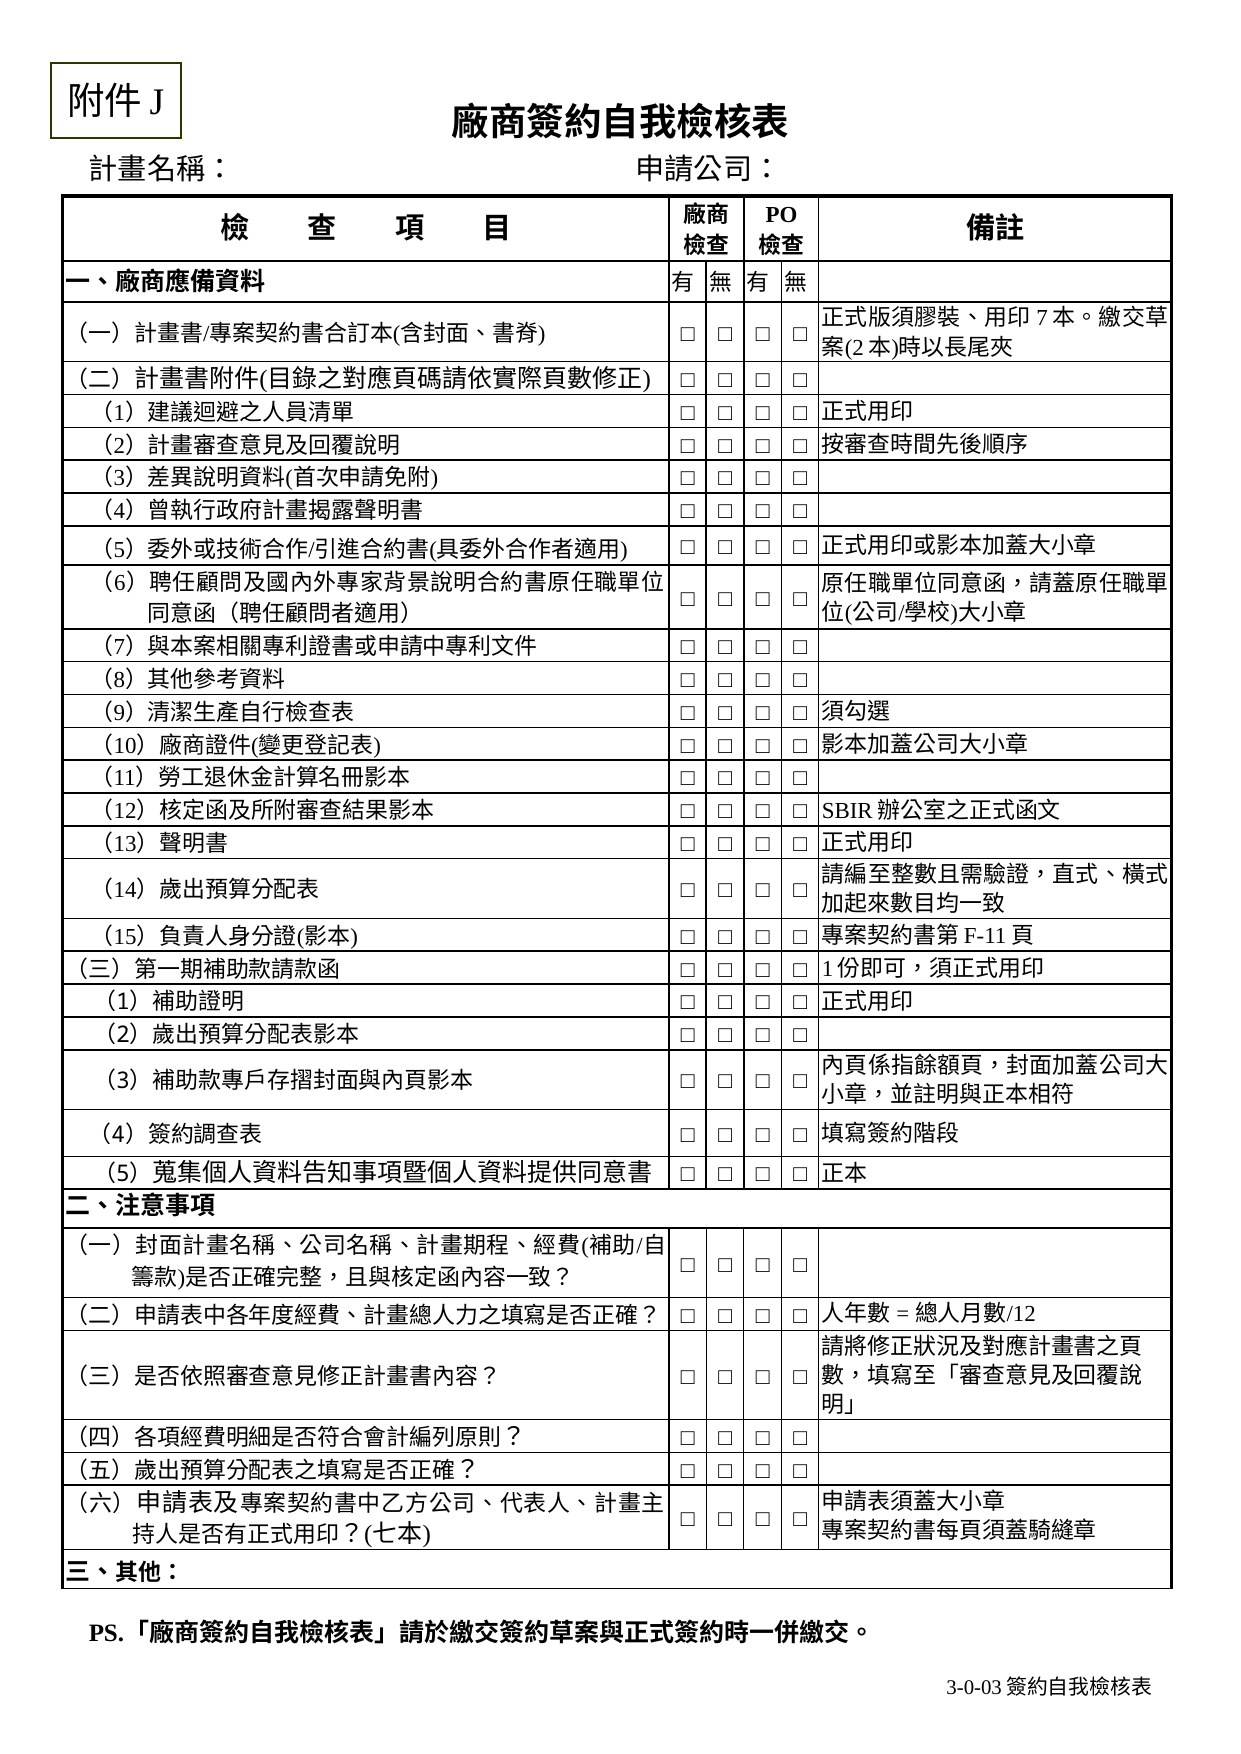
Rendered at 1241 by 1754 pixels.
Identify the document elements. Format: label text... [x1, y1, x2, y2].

table_cell □ [782, 303, 818, 361]
table_cell □ [782, 362, 818, 394]
table_cell □ [707, 1453, 743, 1484]
table_cell □ [782, 1331, 818, 1419]
table_cell （二）計畫書附件(目錄之對應頁碼請依實際頁數修正) [64, 362, 668, 394]
table_cell （13）聲明書 [64, 827, 668, 858]
table_cell □ [670, 1018, 705, 1049]
table_cell （7）與本案相關專利證書或申請中專利文件 [64, 630, 668, 661]
table_cell □ [782, 919, 818, 950]
table_cell [819, 630, 1170, 661]
table_cell 申請表須蓋大小章 專案契約書每頁須蓋騎縫章 [819, 1486, 1170, 1548]
table_cell □ [670, 362, 705, 394]
table_cell （4）簽約調查表 [64, 1110, 668, 1156]
table_cell （12）核定函及所附審查結果影本 [64, 794, 668, 825]
table_cell （6）聘任顧問及國內外專家背景說明合約書原任職單位同意函（聘任顧問者適用） [64, 566, 668, 628]
table_cell 正式用印 [819, 395, 1170, 426]
table_cell □ [745, 728, 781, 759]
table_cell 按審查時間先後順序 [819, 428, 1170, 459]
table_cell 有 [670, 262, 705, 301]
table_cell □ [670, 1229, 706, 1297]
text 廠商簽約自我檢核表 [88, 92, 1152, 146]
table_cell □ [670, 303, 705, 361]
table_cell □ [707, 494, 743, 525]
table_cell □ [745, 761, 781, 792]
table_cell □ [745, 1018, 781, 1049]
table_cell □ [670, 1420, 706, 1452]
table_cell □ [745, 859, 781, 918]
table_cell （1）建議迴避之人員清單 [64, 395, 668, 426]
table_cell （三）是否依照審查意見修正計畫書內容？ [64, 1331, 668, 1419]
table_cell □ [670, 794, 705, 825]
text 計畫名稱： 申請公司： [88, 146, 1137, 188]
table_cell □ [745, 494, 781, 525]
table_cell □ [707, 630, 743, 661]
table_cell □ [707, 1486, 743, 1548]
table_cell □ [670, 1110, 705, 1156]
table_cell □ [707, 362, 743, 394]
table_cell □ [670, 1453, 706, 1484]
table_cell □ [745, 630, 781, 661]
table_cell □ [670, 662, 705, 694]
table_cell □ [670, 1298, 706, 1330]
table_cell □ [707, 1051, 743, 1109]
table_cell □ [782, 630, 818, 661]
table_cell □ [745, 428, 781, 459]
table_cell □ [745, 527, 781, 564]
table_cell □ [670, 919, 705, 950]
table_cell □ [782, 952, 818, 983]
table_cell 有 [745, 262, 781, 301]
table_cell □ [707, 859, 743, 918]
table_cell □ [707, 952, 743, 983]
table_cell □ [782, 761, 818, 792]
table_cell （8）其他參考資料 [64, 662, 668, 694]
table_cell □ [707, 395, 743, 426]
table_cell □ [745, 919, 781, 950]
table_header 備註 [819, 198, 1170, 260]
table_cell [819, 1229, 1170, 1297]
table_cell □ [782, 1229, 818, 1297]
table_cell □ [782, 1298, 818, 1330]
table_cell □ [670, 566, 705, 628]
table_cell □ [745, 695, 781, 726]
table_cell □ [782, 1110, 818, 1156]
table_cell □ [707, 728, 743, 759]
table_cell □ [707, 1420, 743, 1452]
table_cell □ [707, 428, 743, 459]
table_cell □ [782, 1420, 818, 1452]
table_cell □ [707, 566, 743, 628]
table_cell 請將修正狀況及對應計畫書之頁數，填寫至「審查意見及回覆說明」 [819, 1331, 1170, 1419]
table_cell 1份即可，須正式用印 [819, 952, 1170, 983]
table_cell □ [745, 952, 781, 983]
table_cell 正式用印或影本加蓋大小章 [819, 527, 1170, 564]
table_cell □ [782, 695, 818, 726]
table_cell □ [670, 494, 705, 525]
table_cell （四）各項經費明細是否符合會計編列原則？ [64, 1420, 668, 1452]
table_cell □ [670, 395, 705, 426]
table_cell □ [670, 761, 705, 792]
table_cell □ [670, 1486, 706, 1548]
table_cell 正式版須膠裝、用印7本。繳交草案(2本)時以長尾夾 [819, 303, 1170, 361]
table_cell （9）清潔生產自行檢查表 [64, 695, 668, 726]
table_cell [819, 461, 1170, 492]
table_cell □ [782, 566, 818, 628]
table_cell □ [745, 985, 781, 1016]
table_cell □ [782, 985, 818, 1016]
table_cell □ [745, 461, 781, 492]
table_cell □ [670, 630, 705, 661]
table_cell （五）歲出預算分配表之填寫是否正確？ [64, 1453, 668, 1484]
table_cell [819, 1420, 1170, 1452]
table_cell □ [707, 461, 743, 492]
table_header 檢 查 項 目 [64, 198, 668, 260]
table_cell □ [782, 461, 818, 492]
table_cell □ [745, 1110, 781, 1156]
table_header 廠商 檢查 [670, 198, 743, 260]
table_cell □ [782, 1157, 818, 1188]
table_cell □ [670, 952, 705, 983]
table_cell □ [670, 1331, 706, 1419]
table_cell □ [670, 1051, 705, 1109]
table_cell 一、廠商應備資料 [64, 262, 668, 301]
table_cell 正本 [819, 1157, 1170, 1188]
table_cell □ [707, 794, 743, 825]
table_cell □ [670, 728, 705, 759]
table_cell （二）申請表中各年度經費、計畫總人力之填寫是否正確？ [64, 1298, 668, 1330]
table_cell □ [782, 527, 818, 564]
table_cell 填寫簽約階段 [819, 1110, 1170, 1156]
table_cell （10）廠商證件(變更登記表) [64, 728, 668, 759]
table_cell □ [707, 1229, 743, 1297]
table_cell （5）蒐集個人資料告知事項暨個人資料提供同意書 [64, 1157, 668, 1188]
table_cell SBIR辦公室之正式函文 [819, 794, 1170, 825]
table_cell （14）歲出預算分配表 [64, 859, 668, 918]
table_cell □ [782, 395, 818, 426]
table_cell （2）歲出預算分配表影本 [64, 1018, 668, 1049]
table_cell （4）曾執行政府計畫揭露聲明書 [64, 494, 668, 525]
table_cell 原任職單位同意函，請蓋原任職單位(公司/學校)大小章 [819, 566, 1170, 628]
table_cell □ [782, 827, 818, 858]
table_cell 無 [782, 262, 818, 301]
table_cell □ [782, 859, 818, 918]
table_cell [819, 494, 1170, 525]
table_cell 正式用印 [819, 985, 1170, 1016]
table_cell □ [745, 566, 781, 628]
table_cell □ [782, 1051, 818, 1109]
table_cell （2）計畫審查意見及回覆說明 [64, 428, 668, 459]
table_cell □ [707, 303, 743, 361]
table_cell □ [670, 859, 705, 918]
table_cell □ [782, 794, 818, 825]
table_cell □ [782, 428, 818, 459]
table_cell □ [670, 1157, 705, 1188]
table_cell □ [670, 827, 705, 858]
table_cell □ [707, 761, 743, 792]
table_cell 專案契約書第F-11頁 [819, 919, 1170, 950]
text 附件J [67, 71, 165, 125]
table_cell □ [744, 1453, 781, 1484]
table_cell □ [707, 827, 743, 858]
table_cell □ [670, 461, 705, 492]
table_cell □ [707, 695, 743, 726]
table_cell □ [670, 985, 705, 1016]
table_cell 二、注意事項 [64, 1190, 1170, 1227]
table_cell □ [744, 1420, 781, 1452]
table_cell （3）補助款專戶存摺封面與內頁影本 [64, 1051, 668, 1109]
table_cell [819, 662, 1170, 694]
table_cell □ [707, 1110, 743, 1156]
table_cell 三、其他： [64, 1550, 1170, 1587]
table_cell 無 [707, 262, 743, 301]
table_cell □ [782, 494, 818, 525]
table_cell （六）申請表及專案契約書中乙方公司、代表人、計畫主持人是否有正式用印？(七本) [64, 1486, 668, 1548]
table_cell □ [707, 1331, 743, 1419]
table_cell □ [782, 1018, 818, 1049]
table_cell 人年數 = 總人月數/12 [819, 1298, 1170, 1330]
table_cell □ [744, 1331, 781, 1419]
table_cell （1）補助證明 [64, 985, 668, 1016]
table_cell [819, 1453, 1170, 1484]
table_cell □ [782, 662, 818, 694]
table_cell （11）勞工退休金計算名冊影本 [64, 761, 668, 792]
table_cell □ [745, 303, 781, 361]
table_cell □ [707, 527, 743, 564]
table_cell □ [707, 1157, 743, 1188]
table_cell □ [744, 1298, 781, 1330]
table_cell （5）委外或技術合作/引進合約書(具委外合作者適用) [64, 527, 668, 564]
table_cell □ [707, 1018, 743, 1049]
table_cell □ [707, 919, 743, 950]
table_cell □ [745, 1157, 781, 1188]
table_cell □ [707, 985, 743, 1016]
table_cell □ [745, 1051, 781, 1109]
table_cell □ [745, 362, 781, 394]
table_cell [819, 362, 1170, 394]
table_cell □ [707, 1298, 743, 1330]
table_header PO 檢查 [745, 198, 818, 260]
table_cell □ [745, 827, 781, 858]
table_cell □ [670, 695, 705, 726]
table_cell □ [782, 728, 818, 759]
table_cell （3）差異說明資料(首次申請免附) [64, 461, 668, 492]
table_cell 須勾選 [819, 695, 1170, 726]
table_cell （一）封面計畫名稱、公司名稱、計畫期程、經費(補助/自籌款)是否正確完整，且與核定函內容一致？ [64, 1229, 668, 1297]
table_cell □ [744, 1229, 781, 1297]
table_cell 影本加蓋公司大小章 [819, 728, 1170, 759]
table_cell □ [744, 1486, 781, 1548]
table_cell 正式用印 [819, 827, 1170, 858]
table_cell □ [782, 1453, 818, 1484]
table_cell □ [670, 428, 705, 459]
table_cell [819, 262, 1170, 301]
table_cell [819, 761, 1170, 792]
table_cell □ [745, 794, 781, 825]
table_cell □ [745, 662, 781, 694]
table_cell （三）第一期補助款請款函 [64, 952, 668, 983]
table_cell □ [745, 395, 781, 426]
text 廠商簽約自我檢核表 [52, 64, 180, 137]
text PS.「廠商簽約自我檢核表」請於繳交簽約草案與正式簽約時一併繳交。 [88, 1589, 1152, 1652]
table_cell □ [670, 527, 705, 564]
table_cell [819, 1018, 1170, 1049]
table_cell （15）負責人身分證(影本) [64, 919, 668, 950]
table_cell 請編至整數且需驗證，直式、橫式加起來數目均一致 [819, 859, 1170, 918]
table_cell □ [707, 662, 743, 694]
table_cell （一）計畫書/專案契約書合訂本(含封面、書脊) [64, 303, 668, 361]
table_cell 內頁係指餘額頁，封面加蓋公司大小章，並註明與正本相符 [819, 1051, 1170, 1109]
table_cell □ [782, 1486, 818, 1548]
